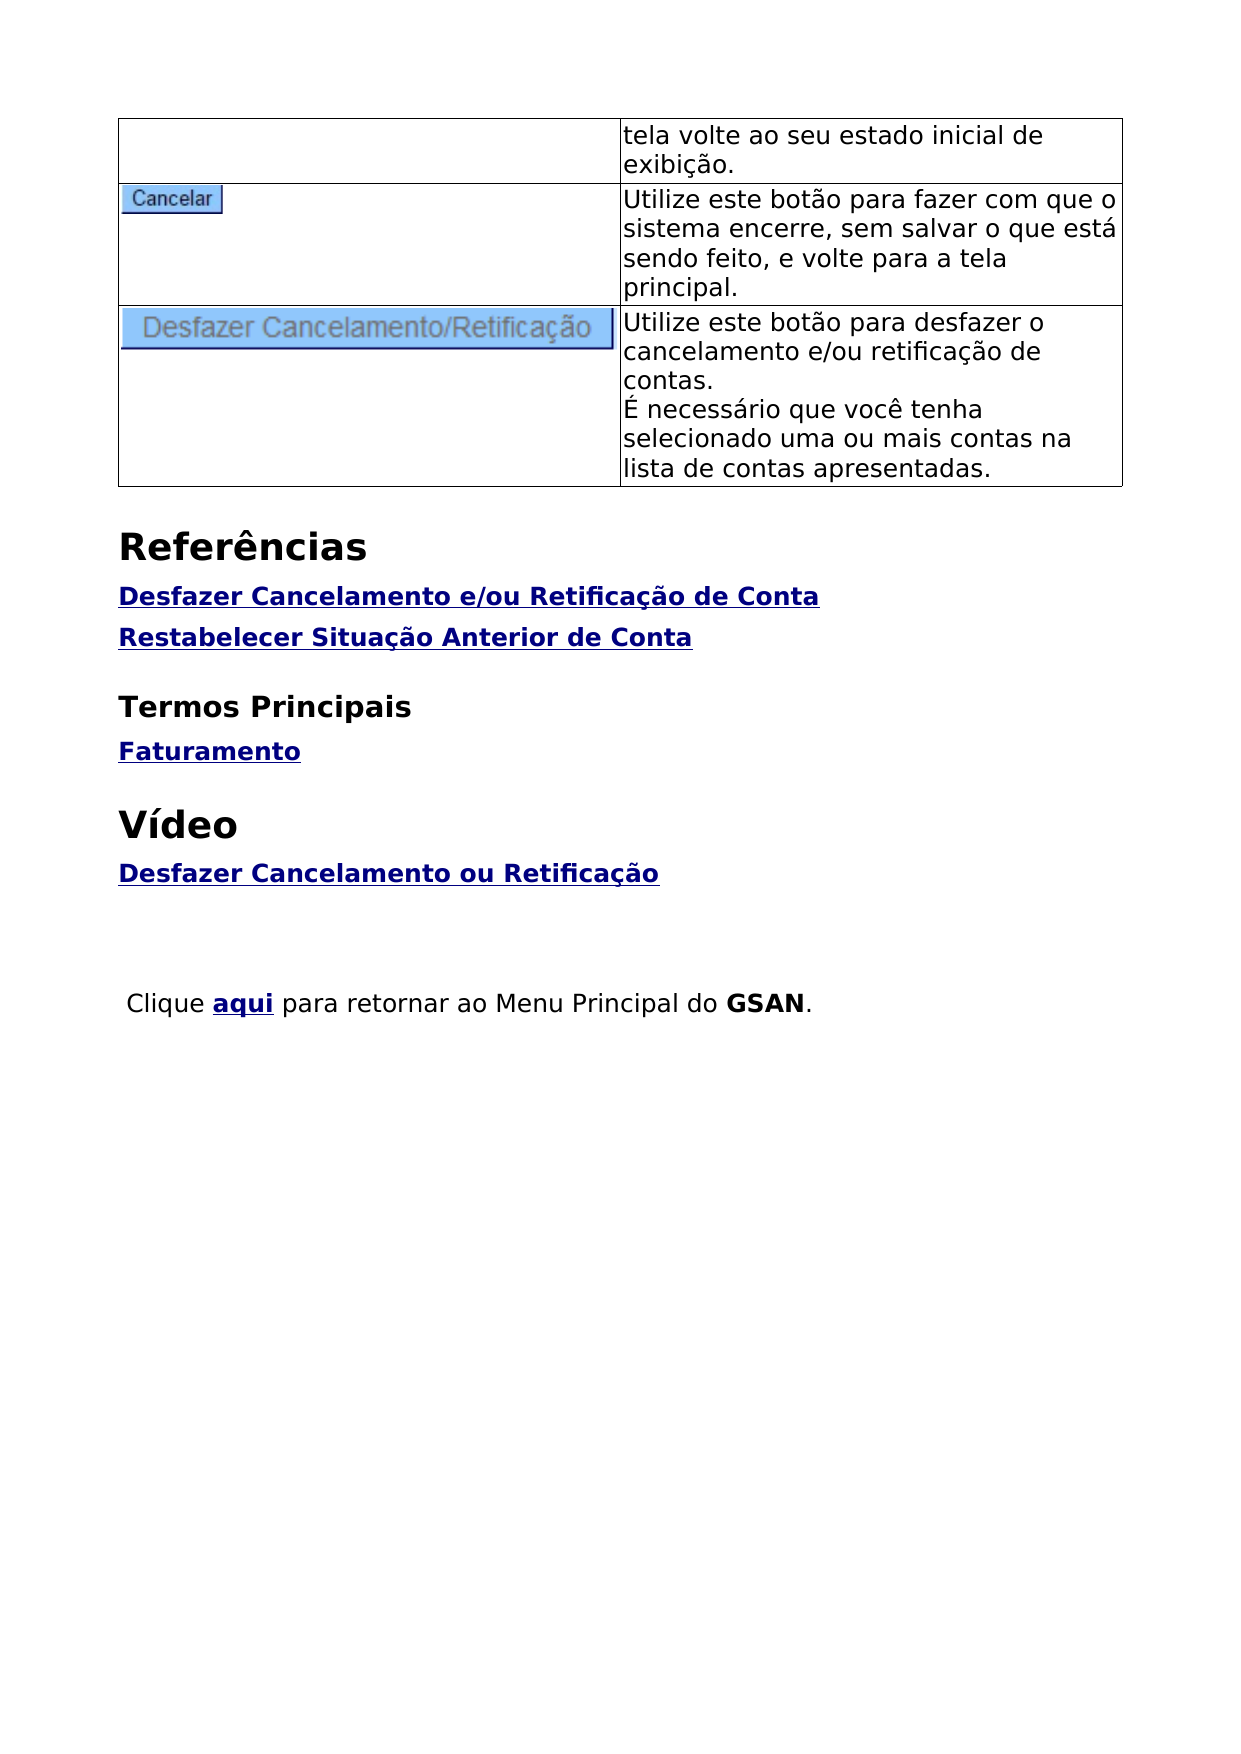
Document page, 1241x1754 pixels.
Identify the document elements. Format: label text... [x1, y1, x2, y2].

text Desfazer Cancelamento e/ou Retificação de Conta [118, 582, 1122, 611]
table_cell tela volte ao seu estado inicial de exibição. [621, 119, 1122, 182]
subtitle Termos Principais [118, 690, 1122, 724]
subtitle Vídeo [118, 803, 1122, 847]
subtitle Referências [118, 526, 1122, 569]
text Faturamento [118, 737, 1122, 766]
table_cell [119, 119, 620, 182]
table_cell [119, 306, 620, 486]
text Clique aqui para retornar ao Menu Principal do GSAN. [118, 901, 1122, 1018]
table_cell [119, 184, 620, 305]
picture [121, 308, 618, 354]
table_cell Utilize este botão para desfazer o cancelamento e/ou retificação de contas. É necessário que você tenha selecionado uma ou mais contas na lista de contas apresentadas. [621, 306, 1122, 486]
text Restabelecer Situação Anterior de Conta [118, 624, 1122, 653]
picture [121, 185, 223, 214]
table_cell Utilize este botão para fazer com que o sistema encerre, sem salvar o que está sendo feito, e volte para a tela principal. [621, 184, 1122, 305]
text Desfazer Cancelamento ou Retificação [118, 859, 1122, 889]
